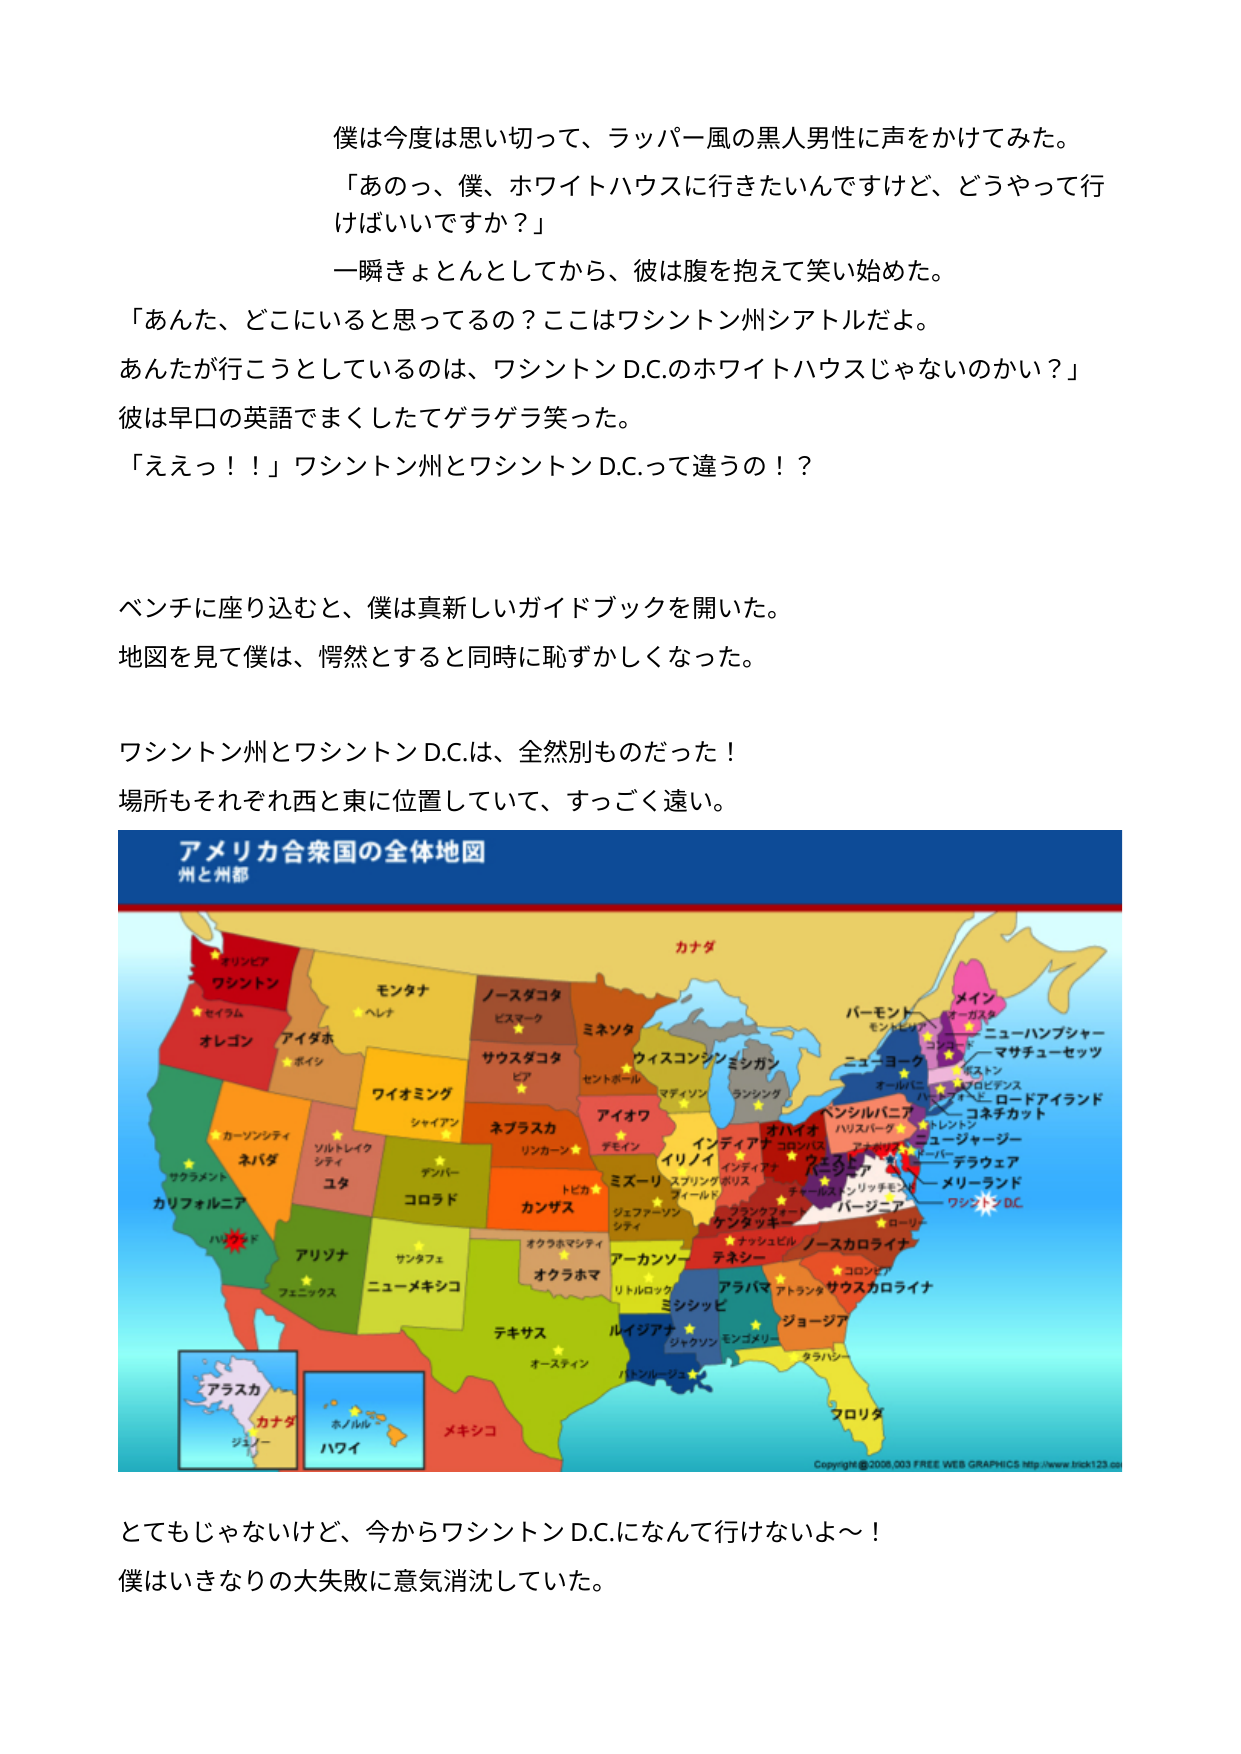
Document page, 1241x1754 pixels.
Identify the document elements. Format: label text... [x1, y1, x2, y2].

text あんたが行こうとしているのは、ワシントンD.C.のホワイトハウスじゃないのかい？」 [118, 349, 1122, 386]
text 地図を見て僕は、愕然とすると同時に恥ずかしくなった。 [118, 637, 1122, 674]
text 「あのっ、僕、ホワイトハウスに行きたいんですけど、どうやって行けばいいですか？」 [118, 167, 1122, 239]
text 一瞬きょとんとしてから、彼は腹を抱えて笑い始めた。 [118, 252, 1122, 288]
text 「あんた、どこにいると思ってるの？ここはワシントン州シアトルだよ。 [118, 301, 1122, 337]
text 彼は早口の英語でまくしたてゲラゲラ笑った。 [118, 398, 1122, 434]
text 僕は今度は思い切って、ラッパー風の黒人男性に声をかけてみた。 [118, 118, 1122, 154]
text ワシントン州とワシントンD.C.は、全然別ものだった！ [118, 733, 1122, 769]
text 場所もそれぞれ西と東に位置していて、すっごく遠い。 [118, 782, 1122, 818]
text 僕はいきなりの大失敗に意気消沈していた。 [118, 1561, 1122, 1597]
text ベンチに座り込むと、僕は真新しいガイドブックを開いた。 [118, 589, 1122, 625]
text とてもじゃないけど、今からワシントンD.C.になんて行けないよ〜！ [118, 1512, 1122, 1549]
text 「ええっ！！」ワシントン州とワシントンD.C.って違うの！？ [118, 447, 1122, 483]
